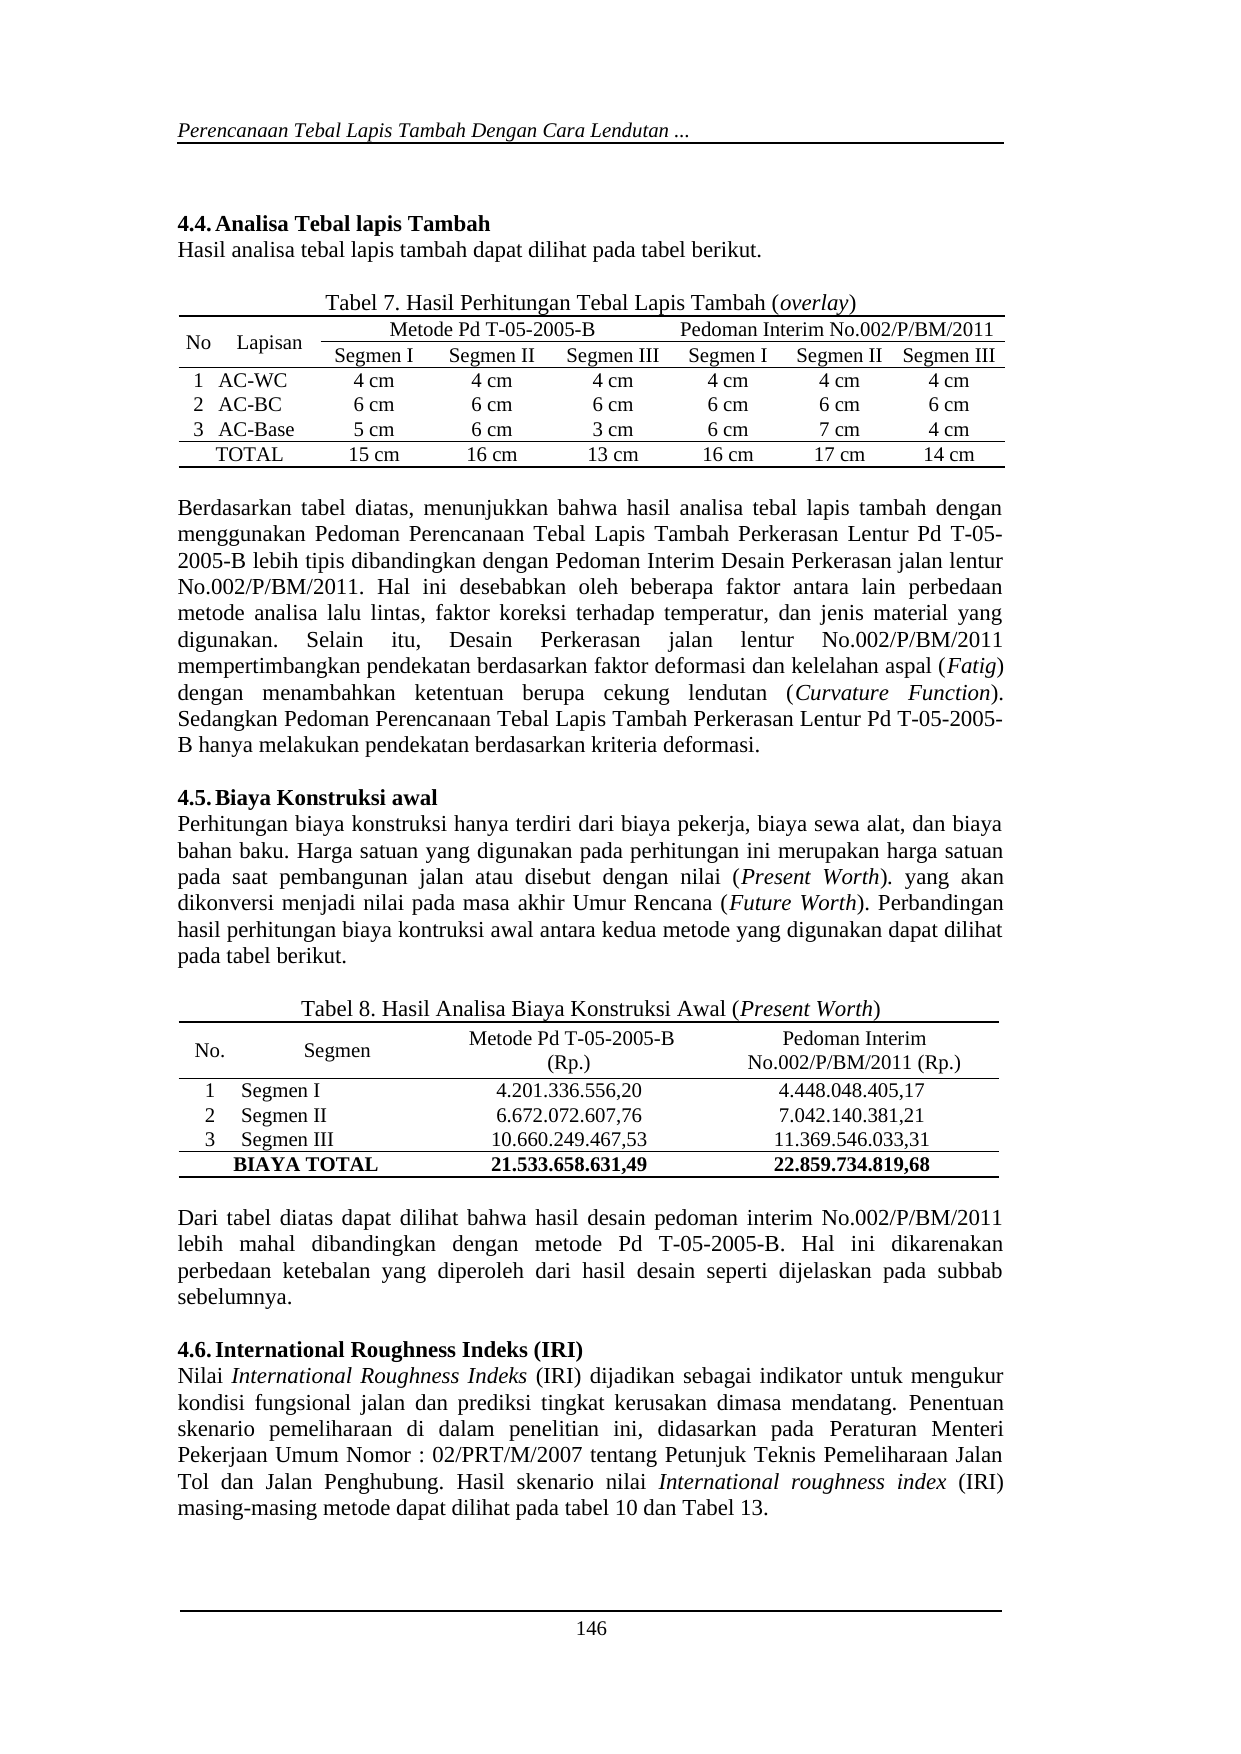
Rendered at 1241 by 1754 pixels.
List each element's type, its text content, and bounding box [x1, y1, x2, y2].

list International Roughness Indeks (IRI) [177, 1336, 1004, 1362]
table_cell 14 cm [893, 442, 1005, 466]
table_cell 4 cm [557, 368, 669, 392]
table_cell TOTAL [179, 442, 321, 466]
table_cell Segmen I [321, 342, 427, 367]
table_cell 4.448.048.405,17 [710, 1079, 999, 1102]
table_header No. [179, 1023, 241, 1077]
text Perhitungan biaya konstruksi hanya terdiri dari biaya pekerja, biaya sewa alat, dan biaya bahan baku. Harga satuan yang digunakan pada perhitungan ini merupakan harga satuan pada saat pembangunan jalan atau disebut dengan nilai (Present Worth). yang akan dikonversi menjadi nilai pada masa akhir Umur Rencana (Future Worth). Perbandingan hasil perhitungan biaya kontruksi awal antara kedua metode yang digunakan dapat dilihat pada tabel berikut. [177, 810, 1004, 968]
table_cell 17 cm [786, 442, 892, 466]
table_cell 6 cm [893, 393, 1005, 416]
table_cell 6.672.072.607,76 [433, 1103, 710, 1127]
table_cell 3 [179, 1127, 241, 1151]
text Nilai International Roughness Indeks (IRI) dijadikan sebagai indikator untuk mengukur kondisi fungsional jalan dan prediksi tingkat kerusakan dimasa mendatang. Penentuan skenario pemeliharaan di dalam penelitian ini, didasarkan pada Peraturan Menteri Pekerjaan Umum Nomor : 02/PRT/M/2007 tentang Petunjuk Teknis Pemeliharaan Jalan Tol dan Jalan Penghubung. Hasil skenario nilai International roughness index (IRI) masing-masing metode dapat dilihat pada tabel 10 dan Tabel 13. [177, 1362, 1004, 1520]
table_cell 11.369.546.033,31 [710, 1127, 999, 1151]
table_cell 4 cm [893, 416, 1005, 441]
table_cell 5 cm [321, 416, 427, 441]
table_cell 4 cm [669, 368, 786, 392]
table_cell BIAYA TOTAL [179, 1152, 433, 1176]
table_cell 4.201.336.556,20 [433, 1079, 710, 1102]
table_cell Segmen II [427, 342, 557, 367]
table_header No [179, 317, 218, 367]
table_header Metode Pd T-05-2005-B (Rp.) [433, 1023, 710, 1077]
table_cell 10.660.249.467,53 [433, 1127, 710, 1151]
table_cell 6 cm [321, 393, 427, 416]
text Berdasarkan tabel diatas, menunjukkan bahwa hasil analisa tebal lapis tambah dengan menggunakan Pedoman Perencanaan Tebal Lapis Tambah Perkerasan Lentur Pd T-05-2005-B lebih tipis dibandingkan dengan Pedoman Interim Desain Perkerasan jalan lentur No.002/P/BM/2011. Hal ini desebabkan oleh beberapa faktor antara lain perbedaan metode analisa lalu lintas, faktor koreksi terhadap temperatur, dan jenis material yang digunakan. Selain itu, Desain Perkerasan jalan lentur No.002/P/BM/2011 mempertimbangkan pendekatan berdasarkan faktor deformasi dan kelelahan aspal (Fatig) dengan menambahkan ketentuan berupa cekung lendutan (Curvature Function). Sedangkan Pedoman Perencanaan Tebal Lapis Tambah Perkerasan Lentur Pd T-05-2005-B hanya melakukan pendekatan berdasarkan kriteria deformasi. [177, 494, 1004, 758]
table_cell 1 [179, 1079, 241, 1102]
table_cell 7 cm [786, 416, 892, 441]
table_cell Segmen III [557, 342, 669, 367]
table_cell 2 [179, 1103, 241, 1127]
table_cell AC-BC [218, 393, 321, 416]
table_cell 3 [179, 416, 218, 441]
table_cell 16 cm [427, 442, 557, 466]
table_cell 21.533.658.631,49 [433, 1152, 710, 1176]
table_cell 3 cm [557, 416, 669, 441]
table_cell 7.042.140.381,21 [710, 1103, 999, 1127]
table_cell 6 cm [669, 393, 786, 416]
table_cell Segmen II [241, 1103, 433, 1127]
table_cell 15 cm [321, 442, 427, 466]
text Dari tabel diatas dapat dilihat bahwa hasil desain pedoman interim No.002/P/BM/2011 lebih mahal dibandingkan dengan metode Pd T-05-2005-B. Hal ini dikarenakan perbedaan ketebalan yang diperoleh dari hasil desain seperti dijelaskan pada subbab sebelumnya. [177, 1204, 1004, 1309]
table_cell Segmen I [241, 1079, 433, 1102]
table_cell 6 cm [557, 393, 669, 416]
table_header Lapisan [218, 317, 321, 367]
table_cell Segmen III [241, 1127, 433, 1151]
table_cell 16 cm [669, 442, 786, 466]
table_header Metode Pd T-05-2005-B [321, 317, 669, 341]
table_cell 4 cm [893, 368, 1005, 392]
table_header Segmen [241, 1023, 433, 1077]
table_header Pedoman Interim No.002/P/BM/2011 [669, 317, 1005, 341]
text Tabel 8. Hasil Analisa Biaya Konstruksi Awal (Present Worth) [177, 995, 1004, 1021]
table_cell 4 cm [321, 368, 427, 392]
table_cell 22.859.734.819,68 [710, 1152, 999, 1176]
text Tabel 7. Hasil Perhitungan Tebal Lapis Tambah (overlay) [177, 289, 1004, 315]
table_cell Segmen I [669, 342, 786, 367]
table_cell 4 cm [427, 368, 557, 392]
table_cell 6 cm [669, 416, 786, 441]
table_cell Segmen II [786, 342, 892, 367]
list Analisa Tebal lapis Tambah [177, 209, 1004, 236]
table_cell 6 cm [427, 416, 557, 441]
table_cell Segmen III [893, 342, 1005, 367]
table_cell 2 [179, 393, 218, 416]
table_cell 4 cm [786, 368, 892, 392]
table_header Pedoman Interim No.002/P/BM/2011 (Rp.) [710, 1023, 999, 1077]
text Hasil analisa tebal lapis tambah dapat dilihat pada tabel berikut. [177, 236, 1004, 262]
table_cell 6 cm [427, 393, 557, 416]
table_cell 6 cm [786, 393, 892, 416]
table_cell 1 [179, 368, 218, 392]
table_cell AC-WC [218, 368, 321, 392]
table_cell AC-Base [218, 416, 321, 441]
table_cell 13 cm [557, 442, 669, 466]
list Biaya Konstruksi awal [177, 784, 1004, 810]
